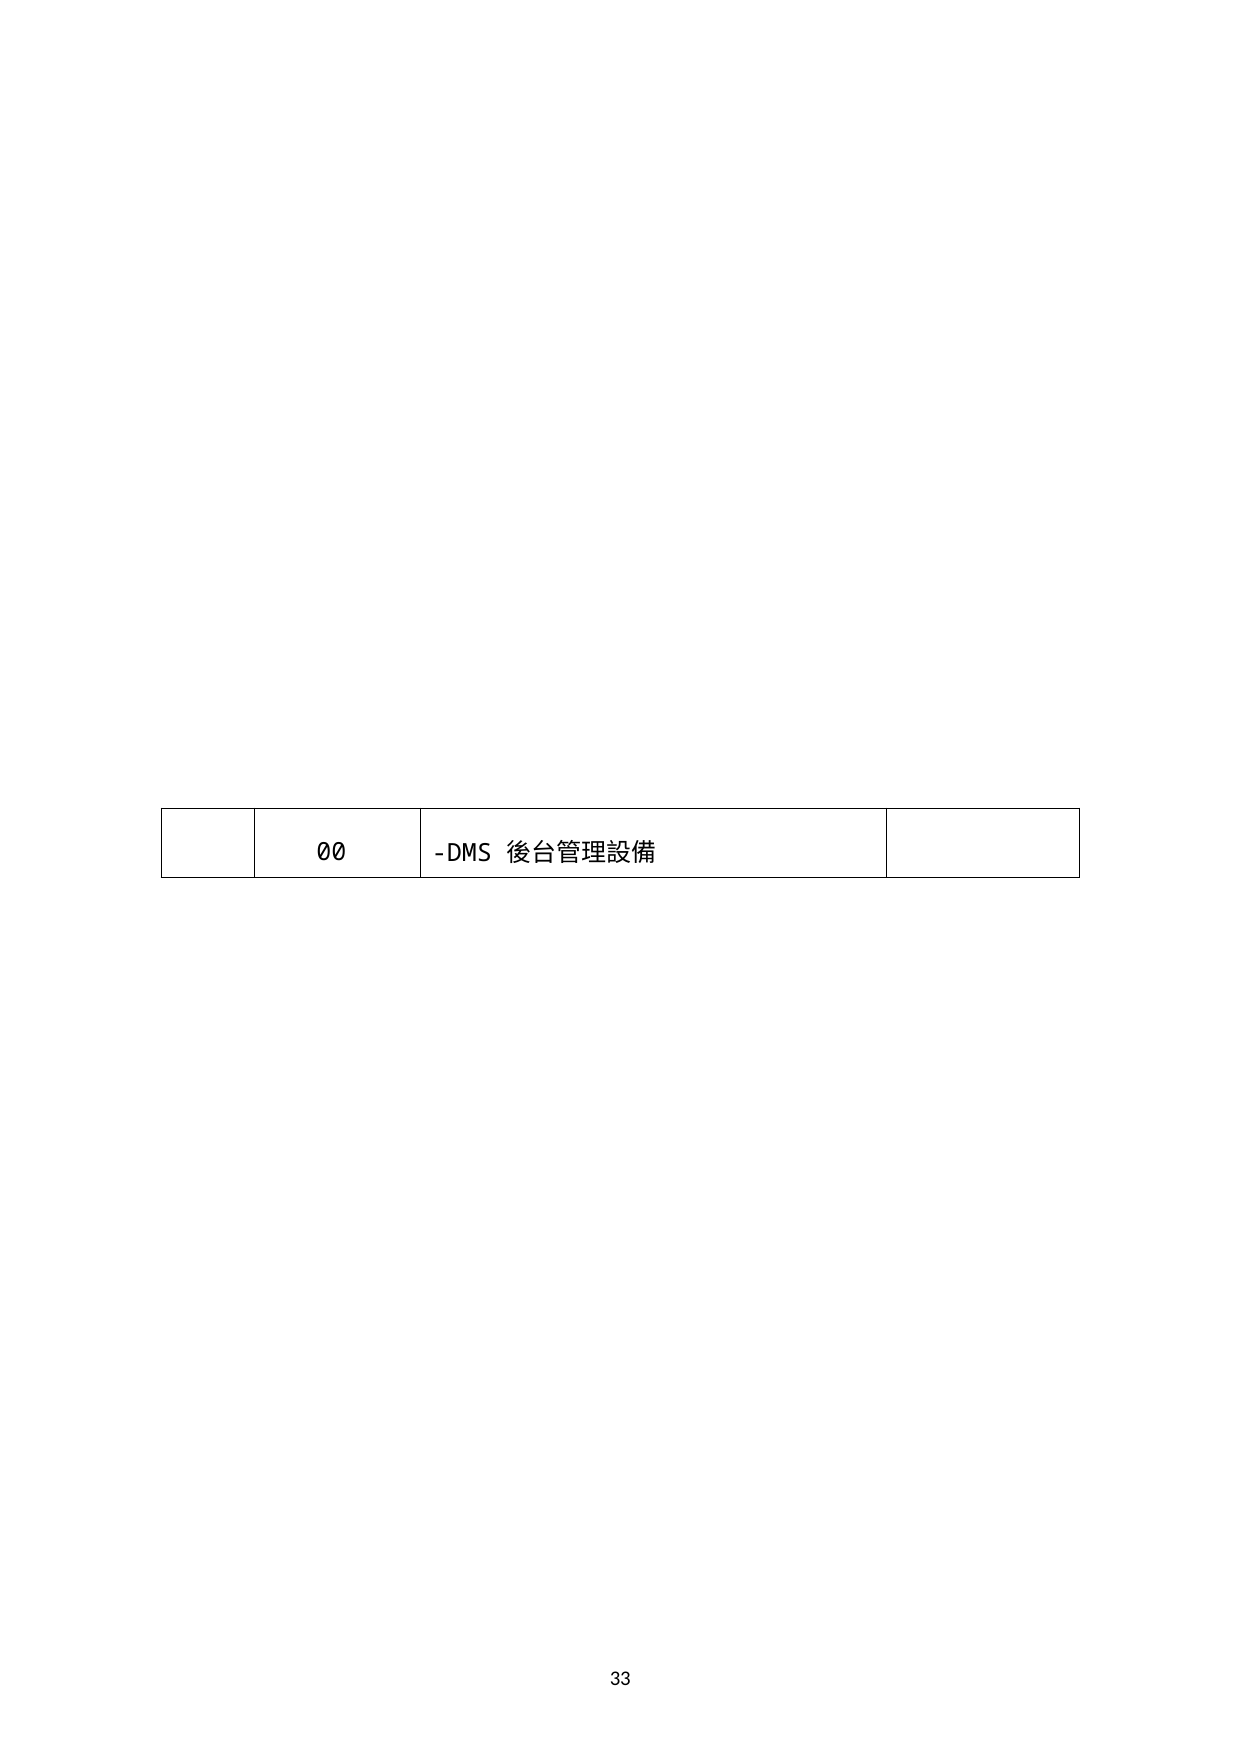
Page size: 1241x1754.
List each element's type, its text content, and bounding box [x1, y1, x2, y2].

table_cell [887, 809, 1079, 877]
table_cell -DMS 後台管理設備 [421, 809, 886, 877]
table_cell 00 [255, 809, 420, 877]
table_cell [162, 809, 254, 877]
